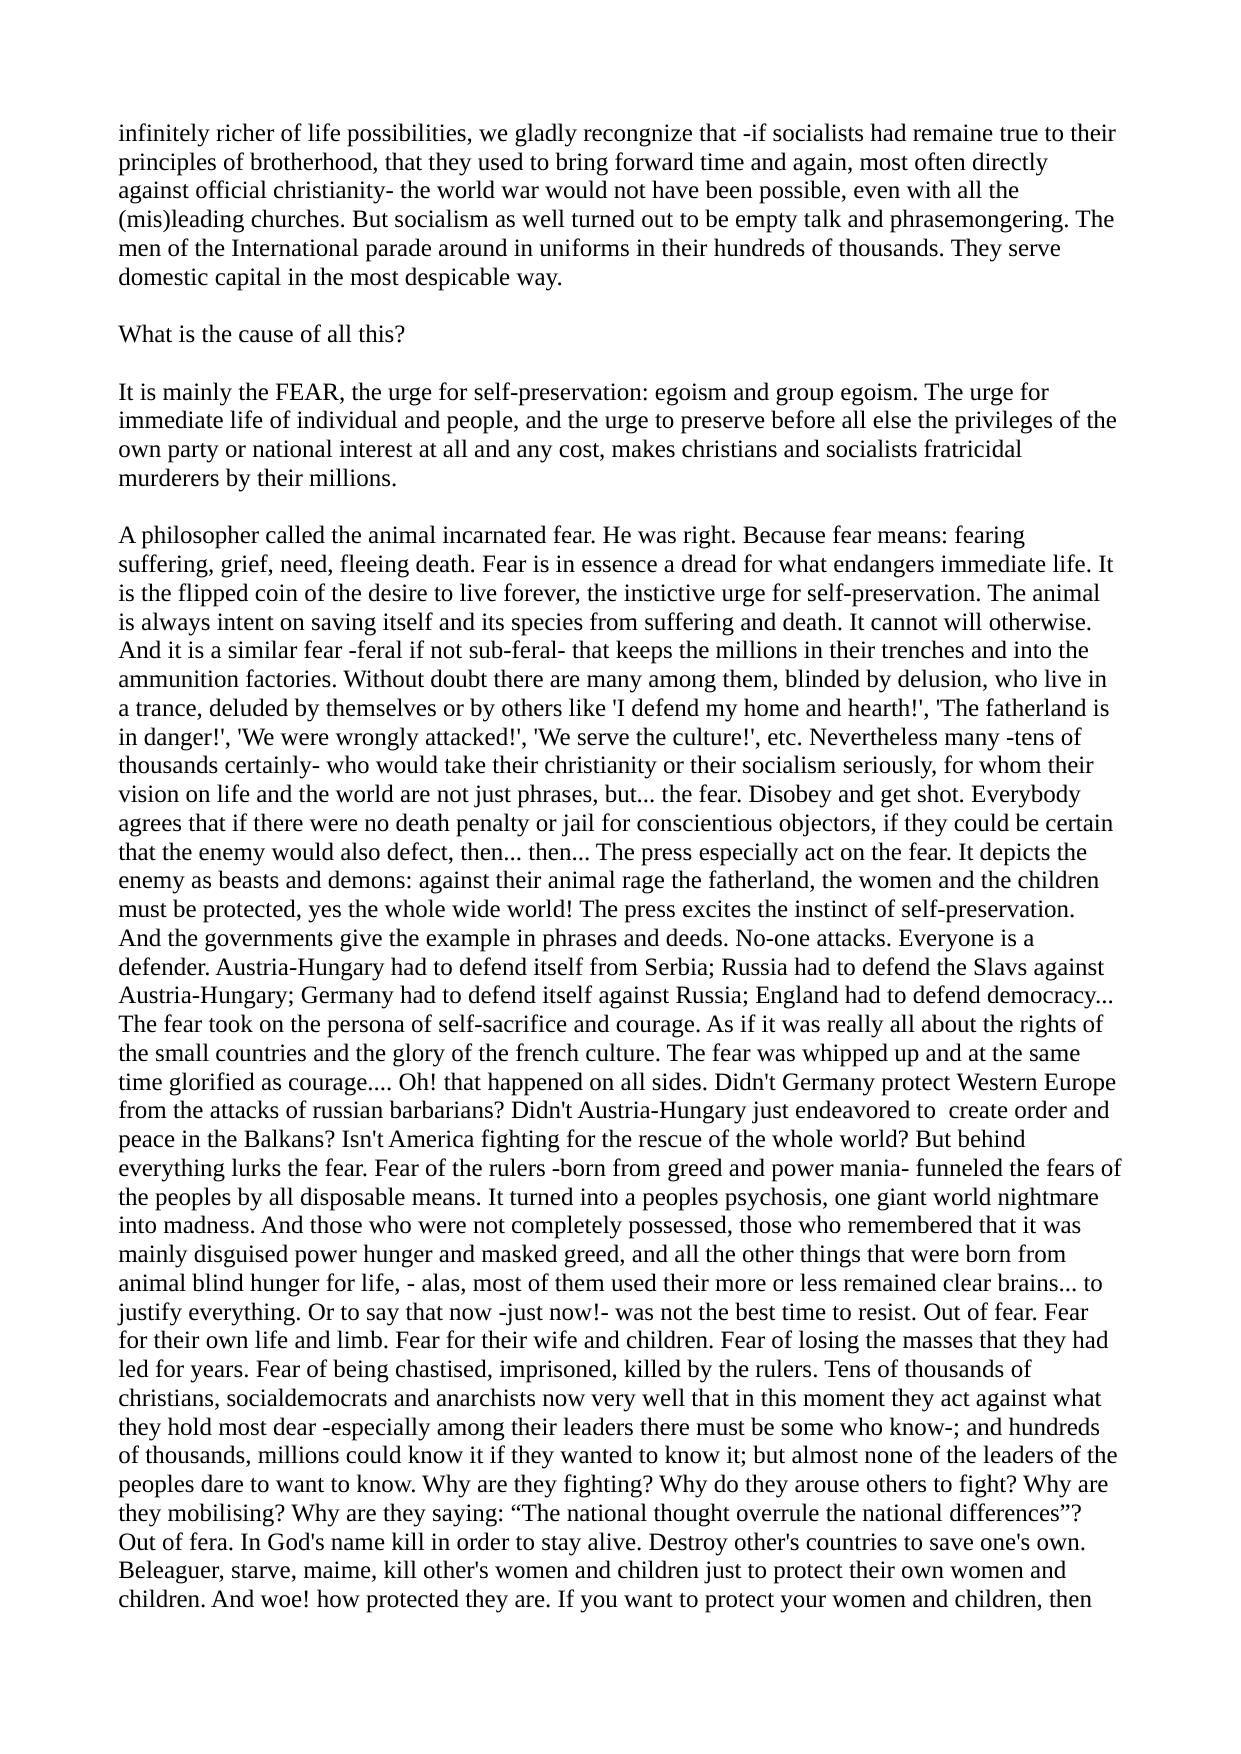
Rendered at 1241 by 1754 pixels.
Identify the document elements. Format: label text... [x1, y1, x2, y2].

text infinitely richer of life possibilities, we gladly recongnize that -if socialists had remaine true to their principles of brotherhood, that they used to bring forward time and again, most often directly against official christianity- the world war would not have been possible, even with all the (mis)leading churches. But socialism as well turned out to be empty talk and phrasemongering. The men of the International parade around in uniforms in their hundreds of thousands. They serve domestic capital in the most despicable way. [118, 118, 1122, 291]
text A philosopher called the animal incarnated fear. He was right. Because fear means: fearing suffering, grief, need, fleeing death. Fear is in essence a dread for what endangers immediate life. It is the flipped coin of the desire to live forever, the instictive urge for self-preservation. The animal is always intent on saving itself and its species from suffering and death. It cannot will otherwise. And it is a similar fear -feral if not sub-feral- that keeps the millions in their trenches and into the ammunition factories. Without doubt there are many among them, blinded by delusion, who live in a trance, deluded by themselves or by others like 'I defend my home and hearth!', 'The fatherland is in danger!', 'We were wrongly attacked!', 'We serve the culture!', etc. Nevertheless many -tens of thousands certainly- who would take their christianity or their socialism seriously, for whom their vision on life and the world are not just phrases, but... the fear. Disobey and get shot. Everybody agrees that if there were no death penalty or jail for conscientious objectors, if they could be certain that the enemy would also defect, then... then... The press especially act on the fear. It depicts the enemy as beasts and demons: against their animal rage the fatherland, the women and the children must be protected, yes the whole wide world! The press excites the instinct of self-preservation. And the governments give the example in phrases and deeds. No-one attacks. Everyone is a defender. Austria-Hungary had to defend itself from Serbia; Russia had to defend the Slavs against Austria-Hungary; Germany had to defend itself against Russia; England had to defend democracy... The fear took on the persona of self-sacrifice and courage. As if it was really all about the rights of the small countries and the glory of the french culture. The fear was whipped up and at the same time glorified as courage.... Oh! that happened on all sides. Didn't Germany protect Western Europe from the attacks of russian barbarians? Didn't Austria-Hungary just endeavored to create order and peace in the Balkans? Isn't America fighting for the rescue of the whole world? But behind everything lurks the fear. Fear of the rulers -born from greed and power mania- funneled the fears of the peoples by all disposable means. It turned into a peoples psychosis, one giant world nightmare into madness. And those who were not completely possessed, those who remembered that it was mainly disguised power hunger and masked greed, and all the other things that were born from animal blind hunger for life, - alas, most of them used their more or less remained clear brains... to justify everything. Or to say that now -just now!- was not the best time to resist. Out of fear. Fear for their own life and limb. Fear for their wife and children. Fear of losing the masses that they had led for years. Fear of being chastised, imprisoned, killed by the rulers. Tens of thousands of christians, socialdemocrats and anarchists now very well that in this moment they act against what they hold most dear -especially among their leaders there must be some who know-; and hundreds of thousands, millions could know it if they wanted to know it; but almost none of the leaders of the peoples dare to want to know. Why are they fighting? Why do they arouse others to fight? Why are they mobilising? Why are they saying: “The national thought overrule the national differences”? Out of fera. In God's name kill in order to stay alive. Destroy other's countries to save one's own. Beleaguer, starve, maime, kill other's women and children just to protect their own women and children. And woe! how protected they are. If you want to protect your women and children, then [118, 521, 1122, 1613]
text What is the cause of all this? [118, 319, 1122, 348]
text It is mainly the FEAR, the urge for self-preservation: egoism and group egoism. The urge for immediate life of individual and people, and the urge to preserve before all else the privileges of the own party or national interest at all and any cost, makes christians and socialists fratricidal murderers by their millions. [118, 377, 1122, 492]
